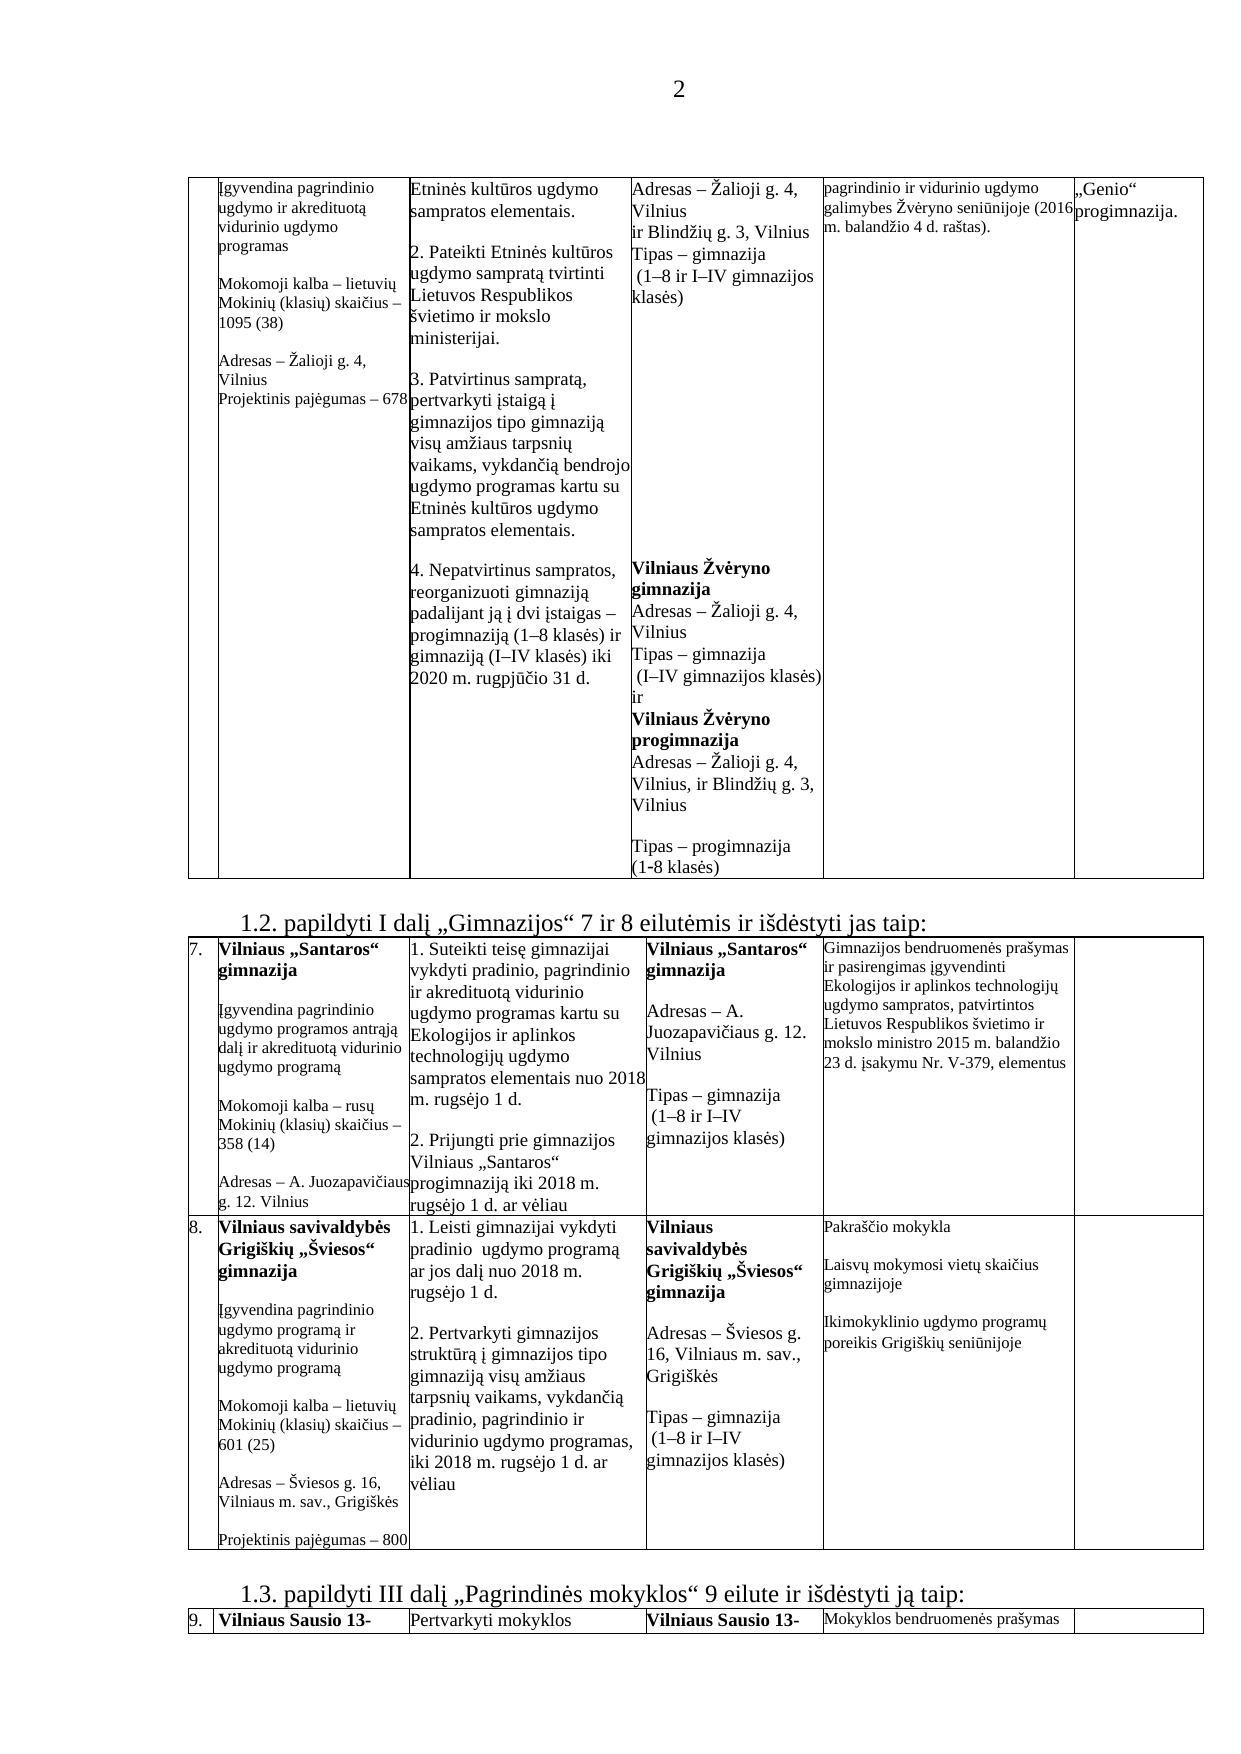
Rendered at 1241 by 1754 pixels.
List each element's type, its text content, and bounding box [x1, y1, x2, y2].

table_header 7. [189, 938, 218, 1215]
table_cell Pakraščio mokykla Laisvų mokymosi vietų skaičius gimnazijoje Ikimokyklinio ugdymo programų poreikis Grigiškių seniūnijoje [824, 1216, 1074, 1549]
table_header Vilniaus „Santaros“ gimnazija Adresas – A. Juozapavičiaus g. 12. Vilnius Tipas – gimnazija (1–8 ir I–IV gimnazijos klasės) [647, 938, 823, 1215]
table_cell Etninės kultūros ugdymo sampratos elementais. 2. Pateikti Etninės kultūros ugdymo sampratą tvirtinti Lietuvos Respublikos švietimo ir mokslo ministerijai. 3. Patvirtinus sampratą, pertvarkyti įstaigą į gimnazijos tipo gimnaziją visų amžiaus tarpsnių vaikams, vykdančią bendrojo ugdymo programas kartu su Etninės kultūros ugdymo sampratos elementais. 4. Nepatvirtinus sampratos, reorganizuoti gimnaziją padalijant ją į dvi įstaigas – progimnaziją (1–8 klasės) ir gimnaziją (I–IV klasės) iki 2020 m. rugpjūčio 31 d. [411, 178, 631, 878]
table_header [1075, 1609, 1203, 1633]
table_header Vilniaus „Santaros“ gimnazija Įgyvendina pagrindinio ugdymo programos antrąją dalį ir akredituotą vidurinio ugdymo programą Mokomoji kalba – rusų Mokinių (klasių) skaičius – 358 (14) Adresas – A. Juozapavičiaus g. 12. Vilnius [219, 938, 409, 1215]
table_header Mokyklos bendruomenės prašymas [824, 1609, 1074, 1633]
table_cell Įgyvendina pagrindinio ugdymo ir akredituotą vidurinio ugdymo programas Mokomoji kalba – lietuvių Mokinių (klasių) skaičius – 1095 (38) Adresas – Žalioji g. 4, Vilnius Projektinis pajėgumas – 678 [219, 178, 409, 878]
table_header 1. Suteikti teisę gimnazijai vykdyti pradinio, pagrindinio ir akredituotą vidurinio ugdymo programas kartu su Ekologijos ir aplinkos technologijų ugdymo sampratos elementais nuo 2018 m. rugsėjo 1 d. 2. Prijungti prie gimnazijos Vilniaus „Santaros“ progimnaziją iki 2018 m. rugsėjo 1 d. ar vėliau [410, 938, 646, 1215]
table_header 9. [189, 1609, 213, 1633]
table_header Vilniaus Sausio 13- [647, 1609, 823, 1633]
table_cell [1075, 1216, 1203, 1549]
table_cell 1. Leisti gimnazijai vykdyti pradinio ugdymo programą ar jos dalį nuo 2018 m. rugsėjo 1 d. 2. Pertvarkyti gimnazijos struktūrą į gimnazijos tipo gimnaziją visų amžiaus tarpsnių vaikams, vykdančią pradinio, pagrindinio ir vidurinio ugdymo programas, iki 2018 m. rugsėjo 1 d. ar vėliau [410, 1216, 646, 1549]
table_header Pertvarkyti mokyklos [410, 1609, 646, 1633]
table_cell [189, 178, 218, 878]
table_cell pagrindinio ir vidurinio ugdymo galimybes Žvėryno seniūnijoje (2016 m. balandžio 4 d. raštas). [824, 178, 1074, 878]
table_cell Adresas – Žalioji g. 4, Vilnius ir Blindžių g. 3, Vilnius Tipas – gimnazija (1–8 ir I–IV gimnazijos klasės) Vilniaus Žvėryno gimnazija Adresas – Žalioji g. 4, Vilnius Tipas – gimnazija (I–IV gimnazijos klasės) ir Vilniaus Žvėryno progimnazija Adresas – Žalioji g. 4, Vilnius, ir Blindžių g. 3, Vilnius Tipas – progimnazija (18 klasės) [632, 178, 823, 878]
table_cell „Genio“ progimnazija. [1075, 178, 1203, 878]
table_cell 8. [189, 1216, 218, 1549]
text 1.2. papildyti I dalį „Gimnazijos“ 7 ir 8 eilutėmis ir išdėstyti jas taip: [177, 908, 1181, 936]
table_cell Vilniaus savivaldybės Grigiškių „Šviesos“ gimnazija Įgyvendina pagrindinio ugdymo programą ir akredituotą vidurinio ugdymo programą Mokomoji kalba – lietuvių Mokinių (klasių) skaičius – 601 (25) Adresas – Šviesos g. 16, Vilniaus m. sav., Grigiškės Projektinis pajėgumas – 800 [219, 1216, 409, 1549]
table_header [1075, 938, 1203, 1215]
table_cell Vilniaus savivaldybės Grigiškių „Šviesos“ gimnazija Adresas – Šviesos g. 16, Vilniaus m. sav., Grigiškės Tipas – gimnazija (1–8 ir I–IV gimnazijos klasės) [647, 1216, 823, 1549]
table_header Gimnazijos bendruomenės prašymas ir pasirengimas įgyvendinti Ekologijos ir aplinkos technologijų ugdymo sampratos, patvirtintos Lietuvos Respublikos švietimo ir mokslo ministro 2015 m. balandžio 23 d. įsakymu Nr. V-379, elementus [824, 938, 1074, 1215]
table_header Vilniaus Sausio 13- [214, 1609, 409, 1633]
text 1.3. papildyti III dalį „Pagrindinės mokyklos“ 9 eilute ir išdėstyti ją taip: [177, 1579, 1181, 1608]
